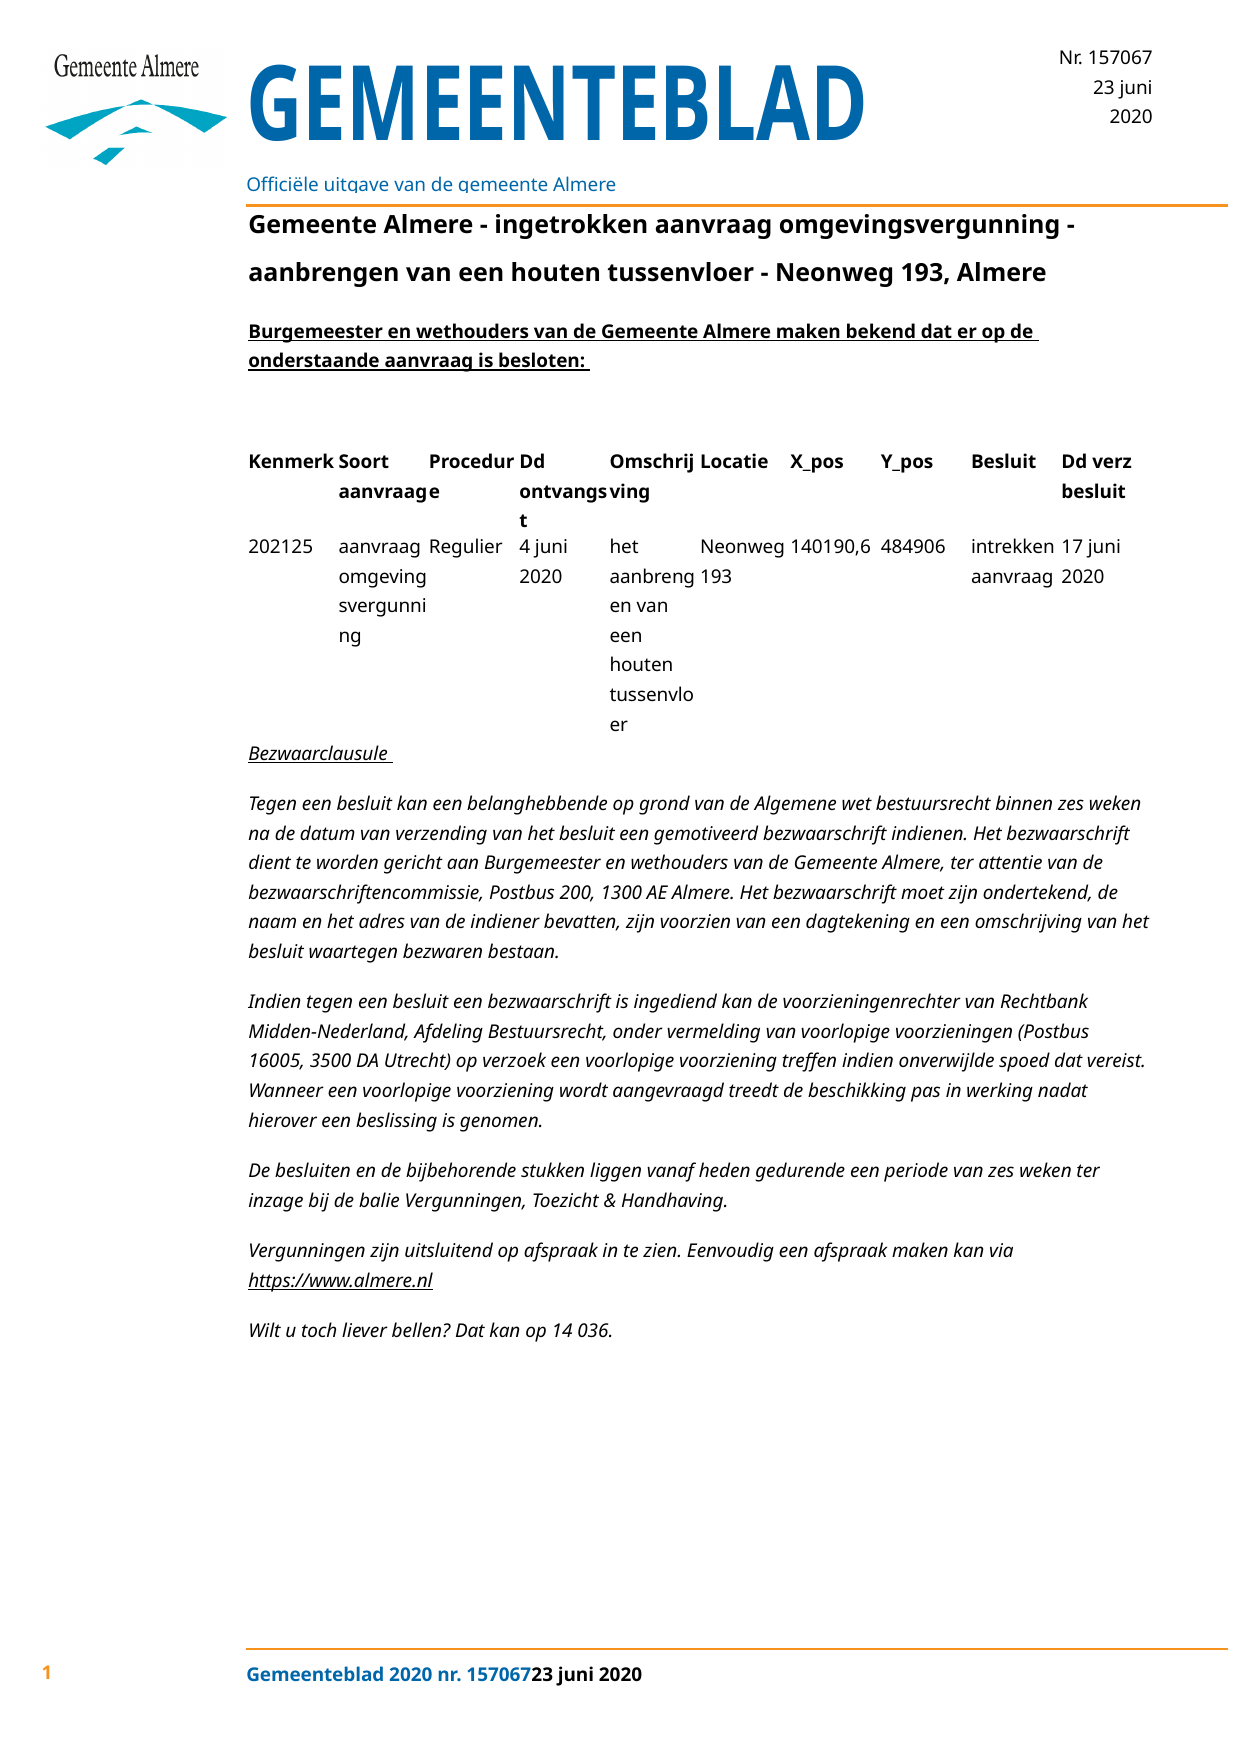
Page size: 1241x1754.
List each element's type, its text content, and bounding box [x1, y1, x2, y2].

table_header Besluit [971, 449, 1061, 533]
text Vergunningen zijn uitsluitend op afspraak in te zien. Eenvoudig een afspraak maken kan via https://www.almere.nl [248, 1237, 1152, 1293]
table_header Procedure [429, 449, 519, 533]
text Tegen een besluit kan een belanghebbende op grond van de Algemene wet bestuursrecht binnen zes weken na de datum van verzending van het besluit een gemotiveerd bezwaarschrift indienen. Het bezwaarschrift dient te worden gericht aan Burgemeester en wethouders van de Gemeente Almere, ter attentie van de bezwaarschriftencommissie, Postbus 200, 1300 AE Almere. Het bezwaarschrift moet zijn ondertekend, de naam en het adres van de indiener bevatten, zijn voorzien van een dagtekening en een omschrijving van het besluit waartegen bezwaren bestaan. [248, 790, 1152, 964]
table_cell Neonweg 193 [700, 533, 790, 737]
table_cell 4 juni 2020 [519, 533, 609, 737]
table_cell 202125 [248, 533, 338, 737]
text Burgemeester en wethouders van de Gemeente Almere maken bekend dat er op de onderstaande aanvraag is besloten: [248, 318, 1152, 373]
table_header Dd verz besluit [1061, 449, 1152, 533]
text Wilt u toch liever bellen? Dat kan op 14 036. [248, 1317, 1152, 1343]
table_header Y_pos [881, 449, 971, 533]
table_cell aanvraag omgevingsvergunning [338, 533, 429, 737]
table_cell 140190,6 [790, 533, 881, 737]
picture [41, 47, 231, 172]
text Indien tegen een besluit een bezwaarschrift is ingediend kan de voorzieningenrechter van Rechtbank Midden-Nederland, Afdeling Bestuursrecht, onder vermelding van voorlopige voorzieningen (Postbus 16005, 3500 DA Utrecht) op verzoek een voorlopige voorziening treffen indien onverwijlde spoed dat vereist. Wanneer een voorlopige voorziening wordt aangevraagd treedt de beschikking pas in werking nadat hierover een beslissing is genomen. [248, 988, 1152, 1133]
table_header Dd ontvangst [519, 449, 609, 533]
text De besluiten en de bijbehorende stukken liggen vanaf heden gedurende een periode van zes weken ter inzage bij de balie Vergunningen, Toezicht & Handhaving. [248, 1157, 1152, 1213]
table_header X_pos [790, 449, 881, 533]
table_header Omschrijving [609, 449, 700, 533]
table_header Kenmerk [248, 449, 338, 533]
table_cell 484906 [881, 533, 971, 737]
text Gemeente Almere - ingetrokken aanvraag omgevingsvergunning - aanbrengen van een houten tussenvloer - Neonweg 193, Almere [248, 207, 1152, 288]
table_cell Regulier [429, 533, 519, 737]
table_header Locatie [700, 449, 790, 533]
table_cell 17 juni 2020 [1061, 533, 1152, 737]
table_cell intrekken aanvraag [971, 533, 1061, 737]
table_cell het aanbrengen van een houten tussenvloer [609, 533, 700, 737]
table_header Soort aanvraag [338, 449, 429, 533]
text Bezwaarclausule [248, 740, 1152, 766]
